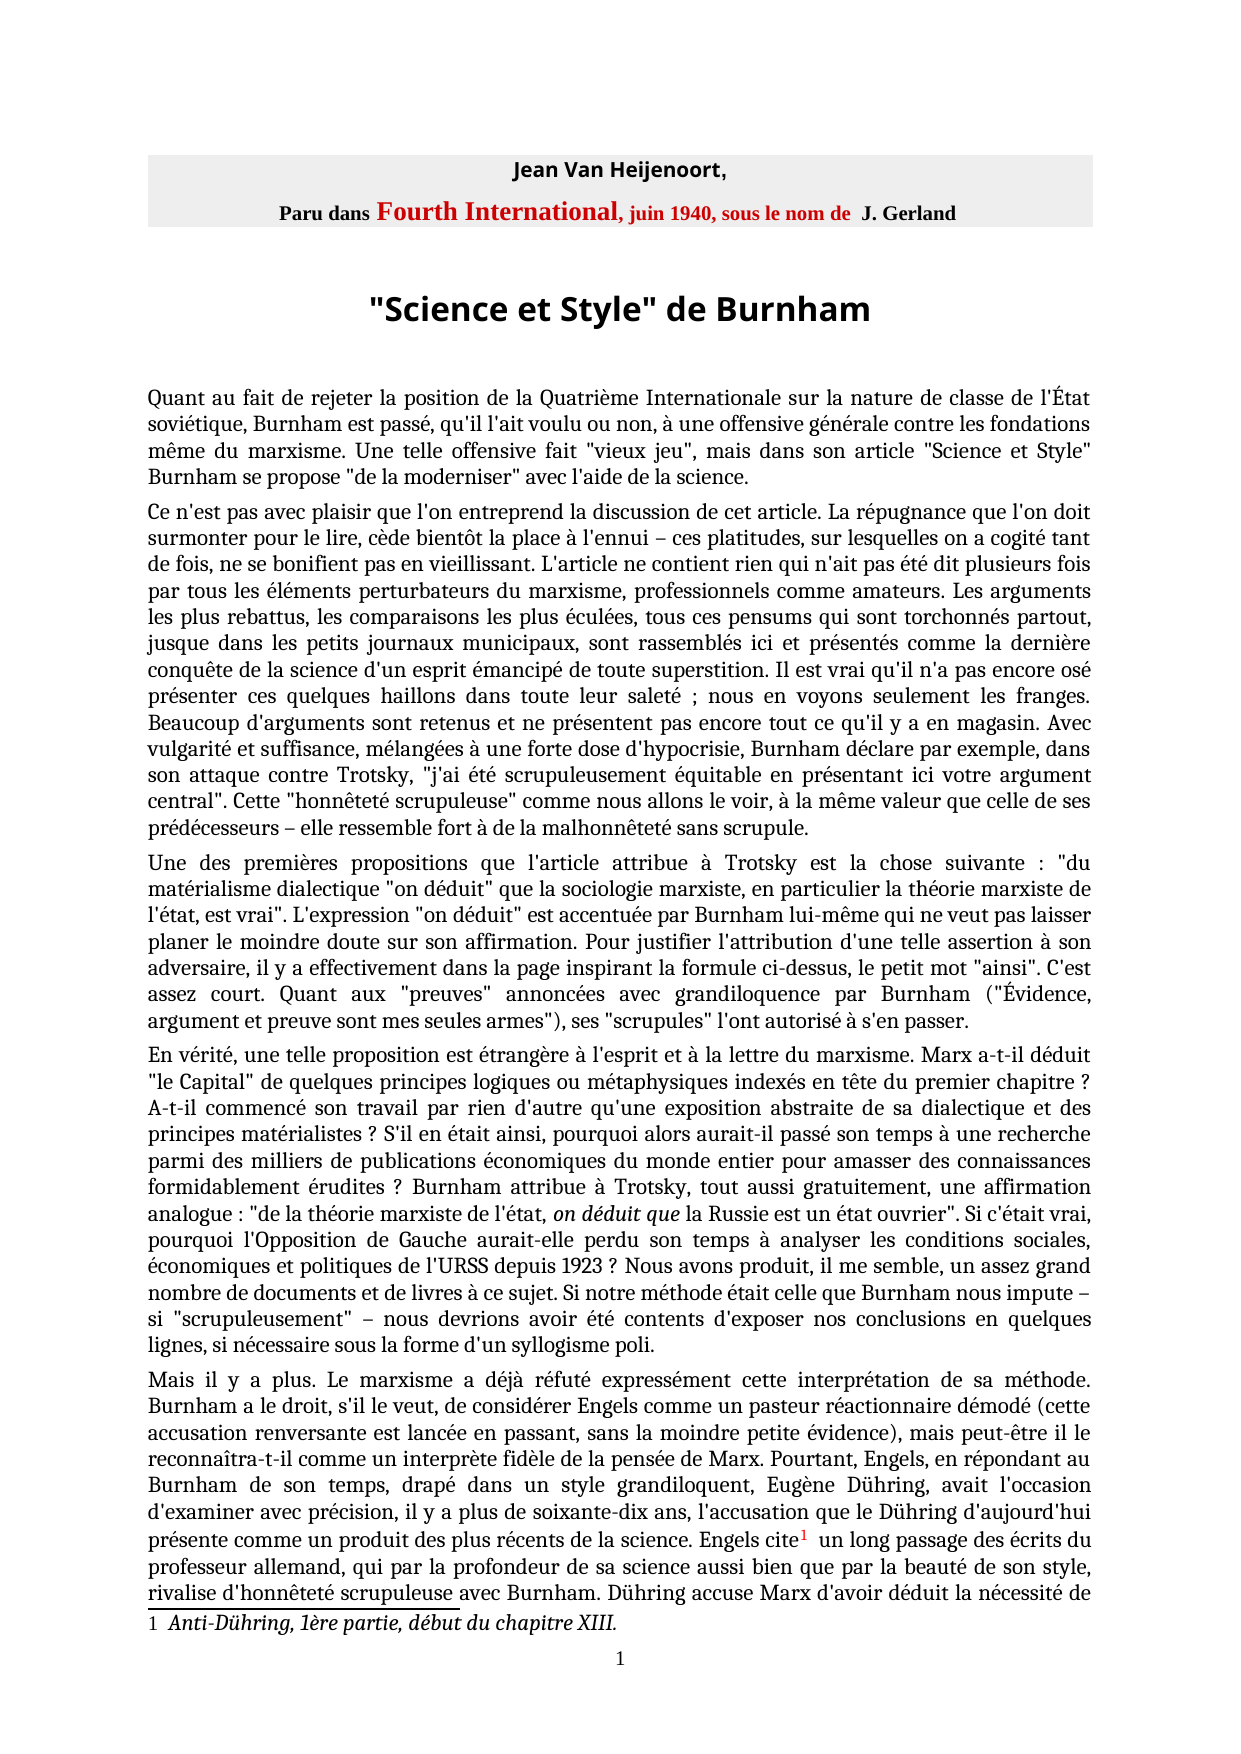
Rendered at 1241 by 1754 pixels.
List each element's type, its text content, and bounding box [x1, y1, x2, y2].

text Quant au fait de rejeter la position de la Quatrième Internationale sur la nature de classe de l'État soviétique, Burnham est passé, qu'il l'ait voulu ou non, à une offensive générale contre les fondations même du marxisme. Une telle offensive fait "vieux jeu", mais dans son article "Science et Style" Burnham se propose "de la moderniser" avec l'aide de la science. [148, 385, 1093, 490]
text En vérité, une telle proposition est étrangère à l'esprit et à la lettre du marxisme. Marx a-t-il déduit "le Capital" de quelques principes logiques ou métaphysiques indexés en tête du premier chapitre ? A-t-il commencé son travail par rien d'autre qu'une exposition abstraite de sa dialectique et des principes matérialistes ? S'il en était ainsi, pourquoi alors aurait-il passé son temps à une recherche parmi des milliers de publications économiques du monde entier pour amasser des connaissances formidablement érudites ? Burnham attribue à Trotsky, tout aussi gratuitement, une affirmation analogue : "de la théorie marxiste de l'état, on déduit que la Russie est un état ouvrier". Si c'était vrai, pourquoi l'Opposition de Gauche aurait-elle perdu son temps à analyser les conditions sociales, économiques et politiques de l'URSS depuis 1923 ? Nous avons produit, il me semble, un assez grand nombre de documents et de livres à ce sujet. Si notre méthode était celle que Burnham nous impute – si "scrupuleusement" – nous devrions avoir été contents d'exposer nos conclusions en quelques lignes, si nécessaire sous la forme d'un syllogisme poli. [148, 1042, 1093, 1358]
subtitle Jean Van Heijenoort, [148, 155, 1093, 183]
text "Science et Style" de Burnham [148, 286, 1093, 332]
text Anti-Dühring, 1ère partie, début du chapitre XIII. [148, 1609, 1093, 1636]
text Mais il y a plus. Le marxisme a déjà réfuté expressément cette interprétation de sa méthode. Burnham a le droit, s'il le veut, de considérer Engels comme un pasteur réactionnaire démodé (cette accusation renversante est lancée en passant, sans la moindre petite évidence), mais peut-être il le reconnaîtra-t-il comme un interprète fidèle de la pensée de Marx. Pourtant, Engels, en répondant au Burnham de son temps, drapé dans un style grandiloquent, Eugène Dühring, avait l'occasion d'examiner avec précision, il y a plus de soixante-dix ans, l'accusation que le Dühring d'aujourd'hui présente comme un produit des plus récents de la science. Engels cite un long passage des écrits du professeur allemand, qui par la profondeur de sa science aussi bien que par la beauté de son style, rivalise d'honnêteté scrupuleuse avec Burnham. Dühring accuse Marx d'avoir déduit la nécessité de [148, 1367, 1093, 1606]
text Une des premières propositions que l'article attribue à Trotsky est la chose suivante : "du matérialisme dialectique "on déduit" que la sociologie marxiste, en particulier la théorie marxiste de l'état, est vrai". L'expression "on déduit" est accentuée par Burnham lui-même qui ne veut pas laisser planer le moindre doute sur son affirmation. Pour justifier l'attribution d'une telle assertion à son adversaire, il y a effectivement dans la page inspirant la formule ci-dessus, le petit mot "ainsi". C'est assez court. Quant aux "preuves" annoncées avec grandiloquence par Burnham ("Évidence, argument et preuve sont mes seules armes"), ses "scrupules" l'ont autorisé à s'en passer. [148, 849, 1093, 1034]
text Ce n'est pas avec plaisir que l'on entreprend la discussion de cet article. La répugnance que l'on doit surmonter pour le lire, cède bientôt la place à l'ennui – ces platitudes, sur lesquelles on a cogité tant de fois, ne se bonifient pas en vieillissant. L'article ne contient rien qui n'ait pas été dit plusieurs fois par tous les éléments perturbateurs du marxisme, professionnels comme amateurs. Les arguments les plus rebattus, les comparaisons les plus éculées, tous ces pensums qui sont torchonnés partout, jusque dans les petits journaux municipaux, sont rassemblés ici et présentés comme la dernière conquête de la science d'un esprit émancipé de toute superstition. Il est vrai qu'il n'a pas encore osé présenter ces quelques haillons dans toute leur saleté ; nous en voyons seulement les franges. Beaucoup d'arguments sont retenus et ne présentent pas encore tout ce qu'il y a en magasin. Avec vulgarité et suffisance, mélangées à une forte dose d'hypocrisie, Burnham déclare par exemple, dans son attaque contre Trotsky, "j'ai été scrupuleusement équitable en présentant ici votre argument central". Cette "honnêteté scrupuleuse" comme nous allons le voir, à la même valeur que celle de ses prédécesseurs – elle ressemble fort à de la malhonnêteté sans scrupule. [148, 498, 1093, 841]
subtitle Paru dans Fourth International, juin 1940, sous le nom de J. Gerland [148, 196, 1093, 227]
